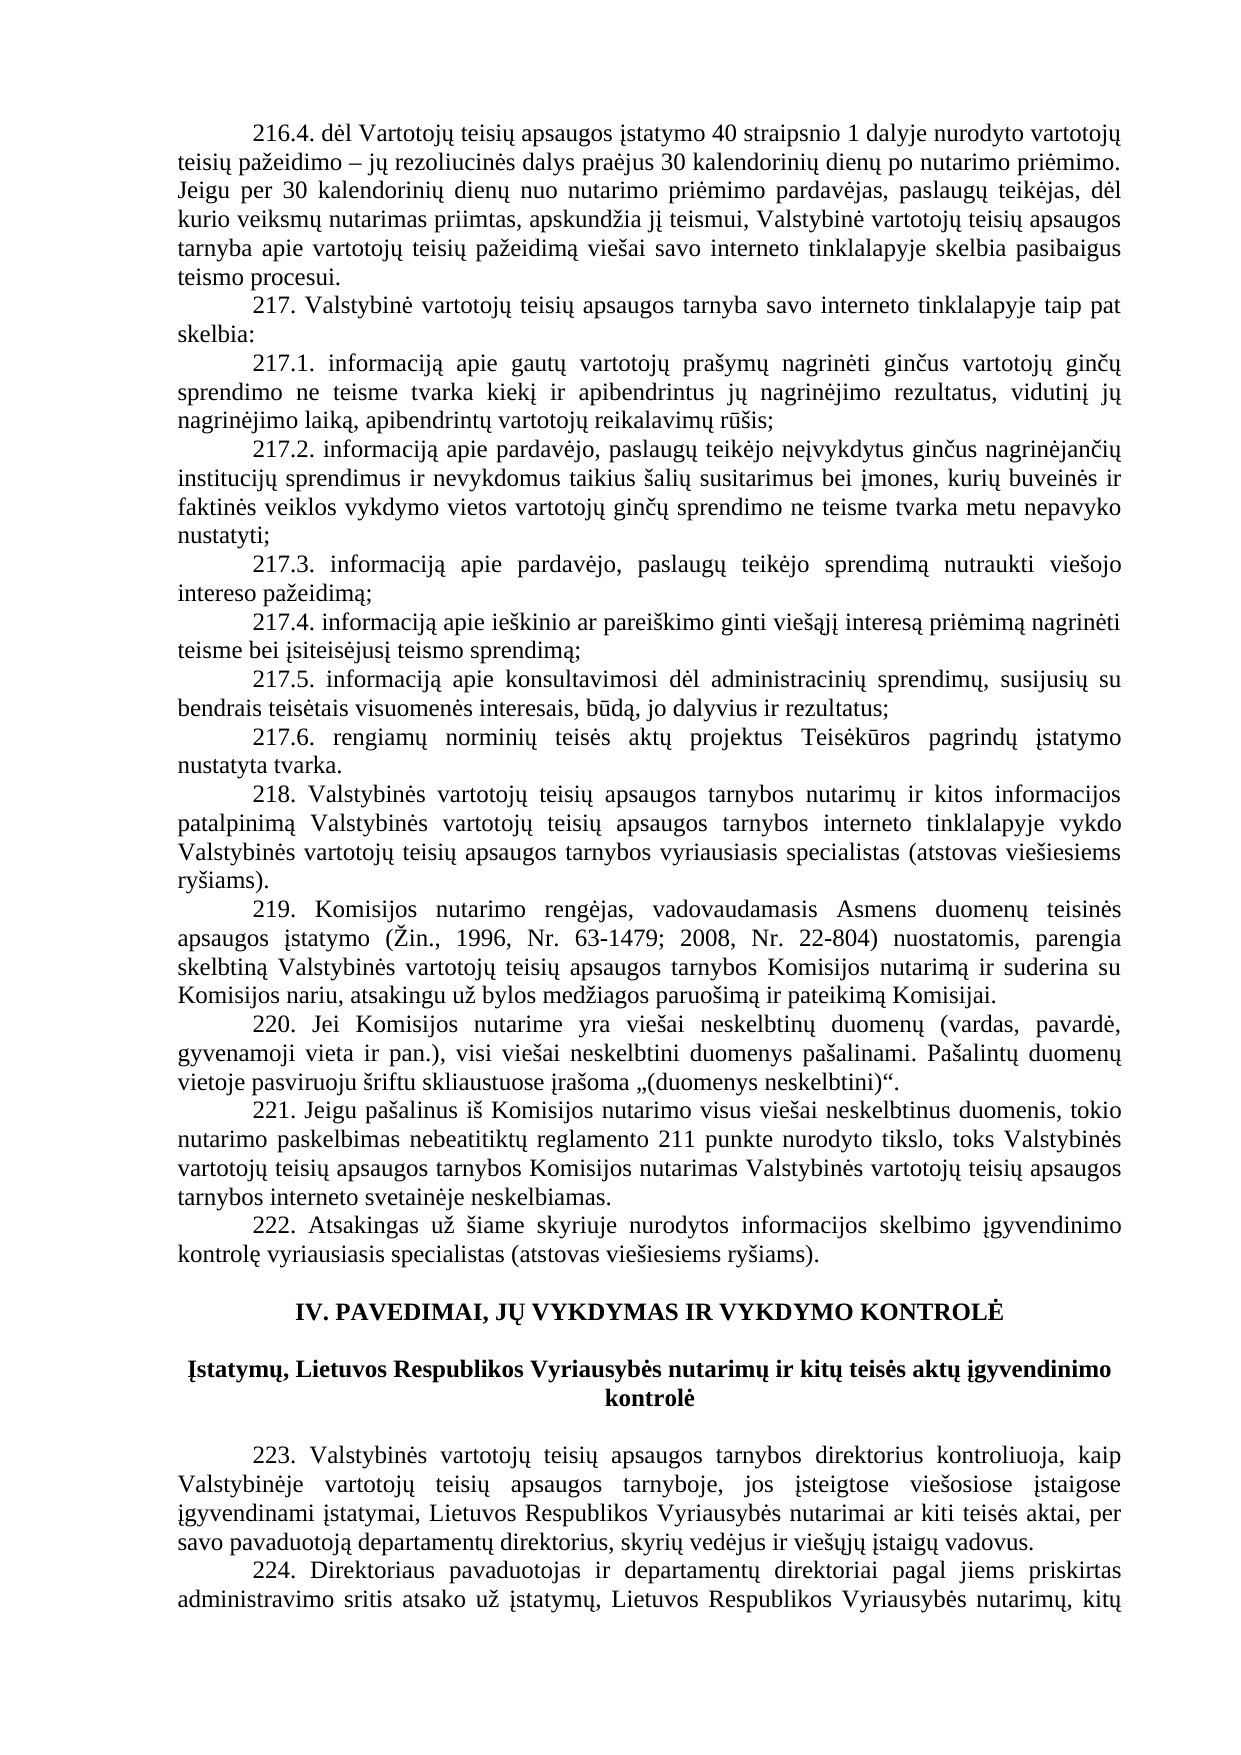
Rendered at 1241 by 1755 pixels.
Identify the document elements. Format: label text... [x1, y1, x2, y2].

text 217.5. informaciją apie konsultavimosi dėl administracinių sprendimų, susijusių su bendrais teisėtais visuomenės interesais, būdą, jo dalyvius ir rezultatus; [177, 664, 1122, 722]
text 217.4. informaciją apie ieškinio ar pareiškimo ginti viešąjį interesą priėmimą nagrinėti teisme bei įsiteisėjusį teismo sprendimą; [177, 607, 1122, 664]
text 217.1. informaciją apie gautų vartotojų prašymų nagrinėti ginčus vartotojų ginčų sprendimo ne teisme tvarka kiekį ir apibendrintus jų nagrinėjimo rezultatus, vidutinį jų nagrinėjimo laiką, apibendrintų vartotojų reikalavimų rūšis; [177, 348, 1122, 434]
text Įstatymų, Lietuvos Respublikos Vyriausybės nutarimų ir kitų teisės aktų įgyvendinimo kontrolė [177, 1354, 1122, 1412]
text IV. PAVEDIMAI, JŲ VYKDYMAS IR VYKDYMO KONTROLĖ [177, 1297, 1122, 1326]
text 220. Jei Komisijos nutarime yra viešai neskelbtinų duomenų (vardas, pavardė, gyvenamoji vieta ir pan.), visi viešai neskelbtini duomenys pašalinami. Pašalintų duomenų vietoje pasviruoju šriftu skliaustuose įrašoma „(duomenys neskelbtini)“. [177, 1009, 1122, 1096]
text 217. Valstybinė vartotojų teisių apsaugos tarnyba savo interneto tinklalapyje taip pat skelbia: [177, 291, 1122, 348]
text 223. Valstybinės vartotojų teisių apsaugos tarnybos direktorius kontroliuoja, kaip Valstybinėje vartotojų teisių apsaugos tarnyboje, jos įsteigtose viešosiose įstaigose įgyvendinami įstatymai, Lietuvos Respublikos Vyriausybės nutarimai ar kiti teisės aktai, per savo pavaduotoją departamentų direktorius, skyrių vedėjus ir viešųjų įstaigų vadovus. [177, 1441, 1122, 1556]
text 217.3. informaciją apie pardavėjo, paslaugų teikėjo sprendimą nutraukti viešojo intereso pažeidimą; [177, 549, 1122, 607]
text 221. Jeigu pašalinus iš Komisijos nutarimo visus viešai neskelbtinus duomenis, tokio nutarimo paskelbimas nebeatitiktų reglamento 211 punkte nurodyto tikslo, toks Valstybinės vartotojų teisių apsaugos tarnybos Komisijos nutarimas Valstybinės vartotojų teisių apsaugos tarnybos interneto svetainėje neskelbiamas. [177, 1096, 1122, 1211]
text 222. Atsakingas už šiame skyriuje nurodytos informacijos skelbimo įgyvendinimo kontrolę vyriausiasis specialistas (atstovas viešiesiems ryšiams). [177, 1211, 1122, 1268]
text 218. Valstybinės vartotojų teisių apsaugos tarnybos nutarimų ir kitos informacijos patalpinimą Valstybinės vartotojų teisių apsaugos tarnybos interneto tinklalapyje vykdo Valstybinės vartotojų teisių apsaugos tarnybos vyriausiasis specialistas (atstovas viešiesiems ryšiams). [177, 779, 1122, 894]
text 224. Direktoriaus pavaduotojas ir departamentų direktoriai pagal jiems priskirtas administravimo sritis atsako už įstatymų, Lietuvos Respublikos Vyriausybės nutarimų, kitų [177, 1556, 1122, 1613]
text 216.4. dėl Vartotojų teisių apsaugos įstatymo 40 straipsnio 1 dalyje nurodyto vartotojų teisių pažeidimo – jų rezoliucinės dalys praėjus 30 kalendorinių dienų po nutarimo priėmimo. Jeigu per 30 kalendorinių dienų nuo nutarimo priėmimo pardavėjas, paslaugų teikėjas, dėl kurio veiksmų nutarimas priimtas, apskundžia jį teismui, Valstybinė vartotojų teisių apsaugos tarnyba apie vartotojų teisių pažeidimą viešai savo interneto tinklalapyje skelbia pasibaigus teismo procesui. [177, 118, 1122, 291]
text 219. Komisijos nutarimo rengėjas, vadovaudamasis Asmens duomenų teisinės apsaugos įstatymo (Žin., 1996, Nr. 63-1479; 2008, Nr. 22-804) nuostatomis, parengia skelbtiną Valstybinės vartotojų teisių apsaugos tarnybos Komisijos nutarimą ir suderina su Komisijos nariu, atsakingu už bylos medžiagos paruošimą ir pateikimą Komisijai. [177, 894, 1122, 1009]
text 217.6. rengiamų norminių teisės aktų projektus Teisėkūros pagrindų įstatymo nustatyta tvarka. [177, 722, 1122, 779]
text 217.2. informaciją apie pardavėjo, paslaugų teikėjo neįvykdytus ginčus nagrinėjančių institucijų sprendimus ir nevykdomus taikius šalių susitarimus bei įmones, kurių buveinės ir faktinės veiklos vykdymo vietos vartotojų ginčų sprendimo ne teisme tvarka metu nepavyko nustatyti; [177, 434, 1122, 549]
